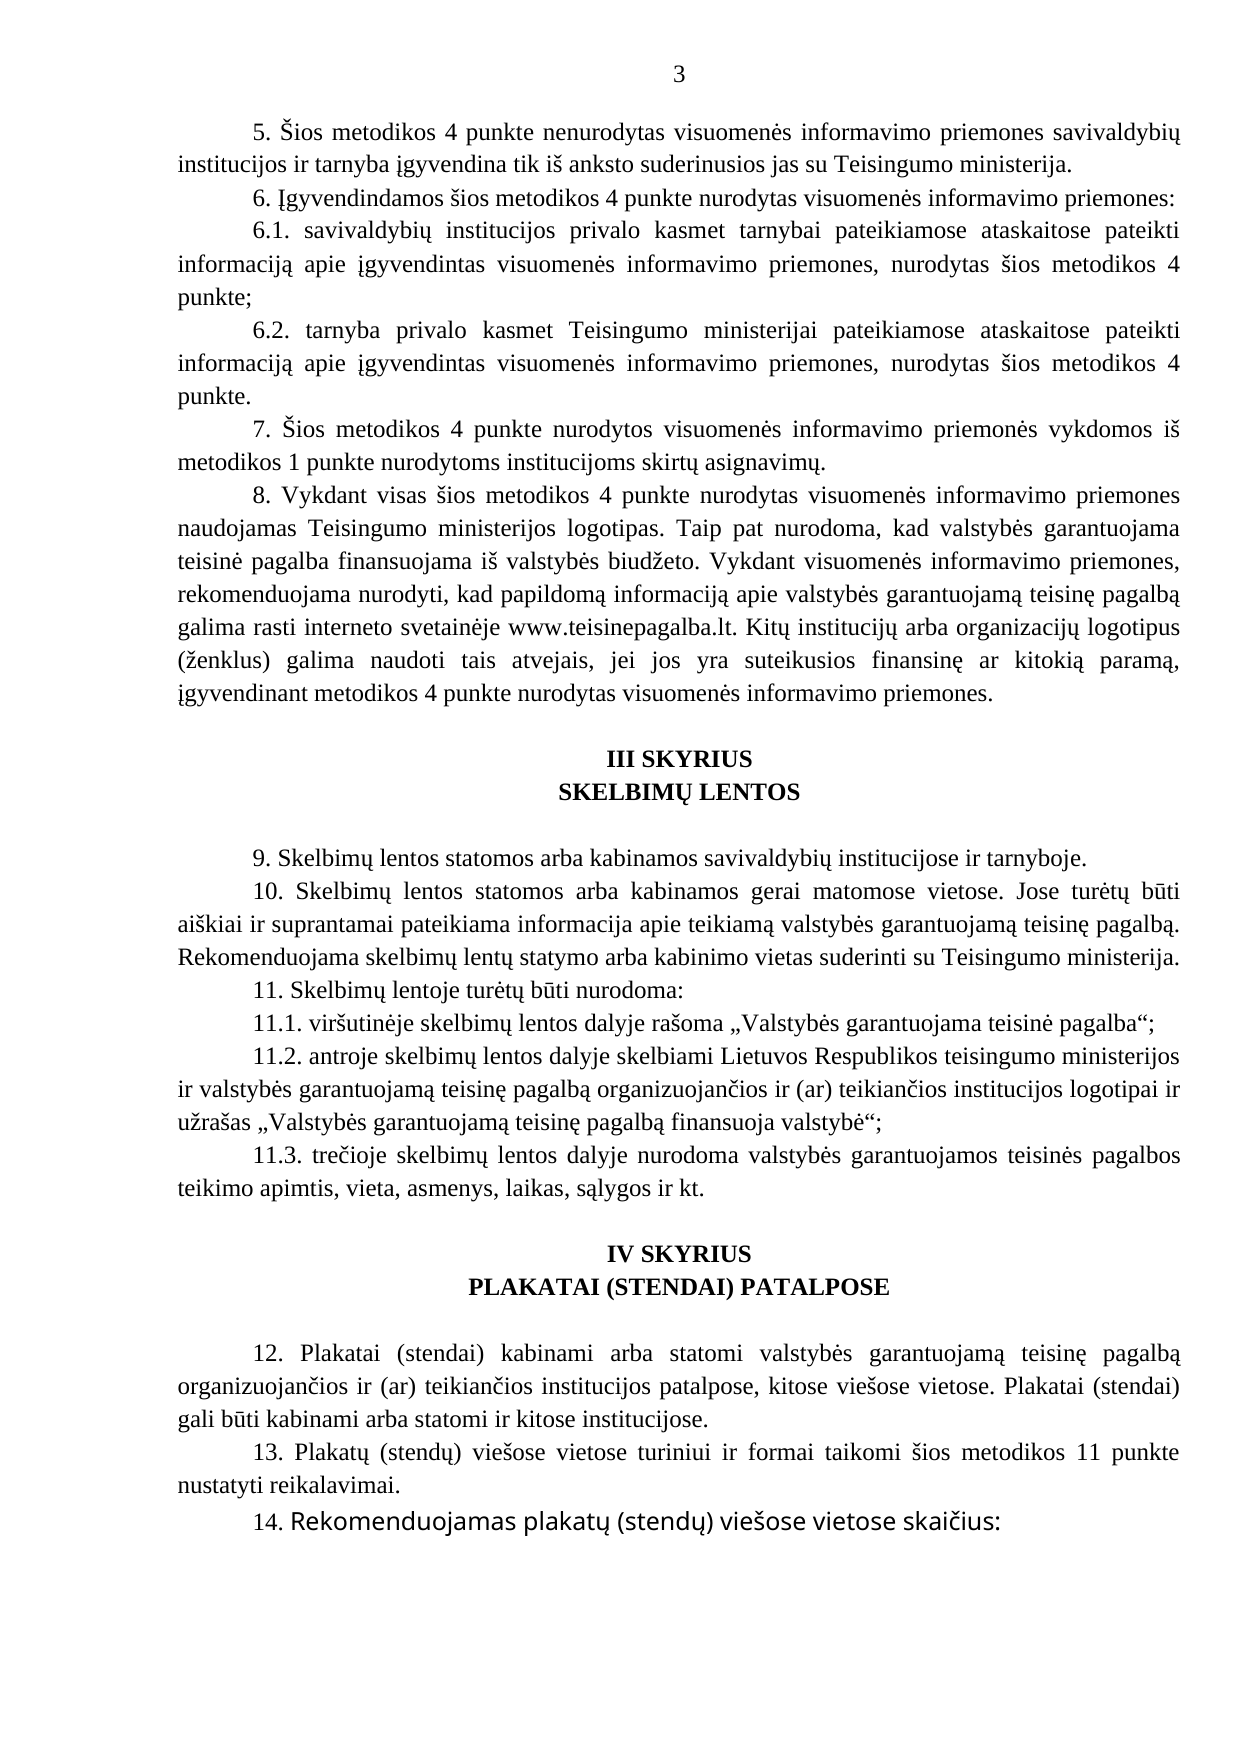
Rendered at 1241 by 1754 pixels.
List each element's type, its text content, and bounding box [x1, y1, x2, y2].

text 9. Skelbimų lentos statomos arba kabinamos savivaldybių institucijose ir tarnyboje. [177, 843, 1181, 872]
text 7. Šios metodikos 4 punkte nurodytos visuomenės informavimo priemonės vykdomos iš metodikos 1 punkte nurodytoms institucijoms skirtų asignavimų. [177, 414, 1181, 476]
text 8. Vykdant visas šios metodikos 4 punkte nurodytas visuomenės informavimo priemones naudojamas Teisingumo ministerijos logotipas. Taip pat nurodoma, kad valstybės garantuojama teisinė pagalba finansuojama iš valstybės biudžeto. Vykdant visuomenės informavimo priemones, rekomenduojama nurodyti, kad papildomą informaciją apie valstybės garantuojamą teisinę pagalbą galima rasti interneto svetainėje www.teisinepagalba.lt. Kitų institucijų arba organizacijų logotipus (ženklus) galima naudoti tais atvejais, jei jos yra suteikusios finansinę ar kitokią paramą, įgyvendinant metodikos 4 punkte nurodytas visuomenės informavimo priemones. [177, 480, 1181, 707]
text PLAKATAI (STENDAI) PATALPOSE [177, 1272, 1181, 1301]
text 11.2. antroje skelbimų lentos dalyje skelbiami Lietuvos Respublikos teisingumo ministerijos ir valstybės garantuojamą teisinę pagalbą organizuojančios ir (ar) teikiančios institucijos logotipai ir užrašas „Valstybės garantuojamą teisinę pagalbą finansuoja valstybė“; [177, 1041, 1181, 1136]
text 14. Rekomenduojamas plakatų (stendų) viešose vietose skaičius: [177, 1503, 1181, 1537]
text 11.3. trečioje skelbimų lentos dalyje nurodoma valstybės garantuojamos teisinės pagalbos teikimo apimtis, vieta, asmenys, laikas, sąlygos ir kt. [177, 1140, 1181, 1202]
text 10. Skelbimų lentos statomos arba kabinamos gerai matomose vietose. Jose turėtų būti aiškiai ir suprantamai pateikiama informacija apie teikiamą valstybės garantuojamą teisinę pagalbą. Rekomenduojama skelbimų lentų statymo arba kabinimo vietas suderinti su Teisingumo ministerija. [177, 876, 1181, 971]
text 6.1. savivaldybių institucijos privalo kasmet tarnybai pateikiamose ataskaitose pateikti informaciją apie įgyvendintas visuomenės informavimo priemones, nurodytas šios metodikos 4 punkte; [177, 216, 1181, 310]
text 11. Skelbimų lentoje turėtų būti nurodoma: [177, 975, 1181, 1004]
text 11.1. viršutinėje skelbimų lentos dalyje rašoma „Valstybės garantuojama teisinė pagalba“; [177, 1008, 1181, 1037]
text 5. Šios metodikos 4 punkte nenurodytas visuomenės informavimo priemones savivaldybių institucijos ir tarnyba įgyvendina tik iš anksto suderinusios jas su Teisingumo ministerija. [177, 117, 1181, 178]
text IV SKYRIUS [177, 1239, 1181, 1268]
text 6.2. tarnyba privalo kasmet Teisingumo ministerijai pateikiamose ataskaitose pateikti informaciją apie įgyvendintas visuomenės informavimo priemones, nurodytas šios metodikos 4 punkte. [177, 315, 1181, 409]
text SKELBIMŲ LENTOS [177, 777, 1181, 806]
text 13. Plakatų (stendų) viešose vietose turiniui ir formai taikomi šios metodikos 11 punkte nustatyti reikalavimai. [177, 1437, 1181, 1499]
text 12. Plakatai (stendai) kabinami arba statomi valstybės garantuojamą teisinę pagalbą organizuojančios ir (ar) teikiančios institucijos patalpose, kitose viešose vietose. Plakatai (stendai) gali būti kabinami arba statomi ir kitose institucijose. [177, 1338, 1181, 1433]
text III SKYRIUS [177, 744, 1181, 773]
text 6. Įgyvendindamos šios metodikos 4 punkte nurodytas visuomenės informavimo priemones: [177, 183, 1181, 211]
